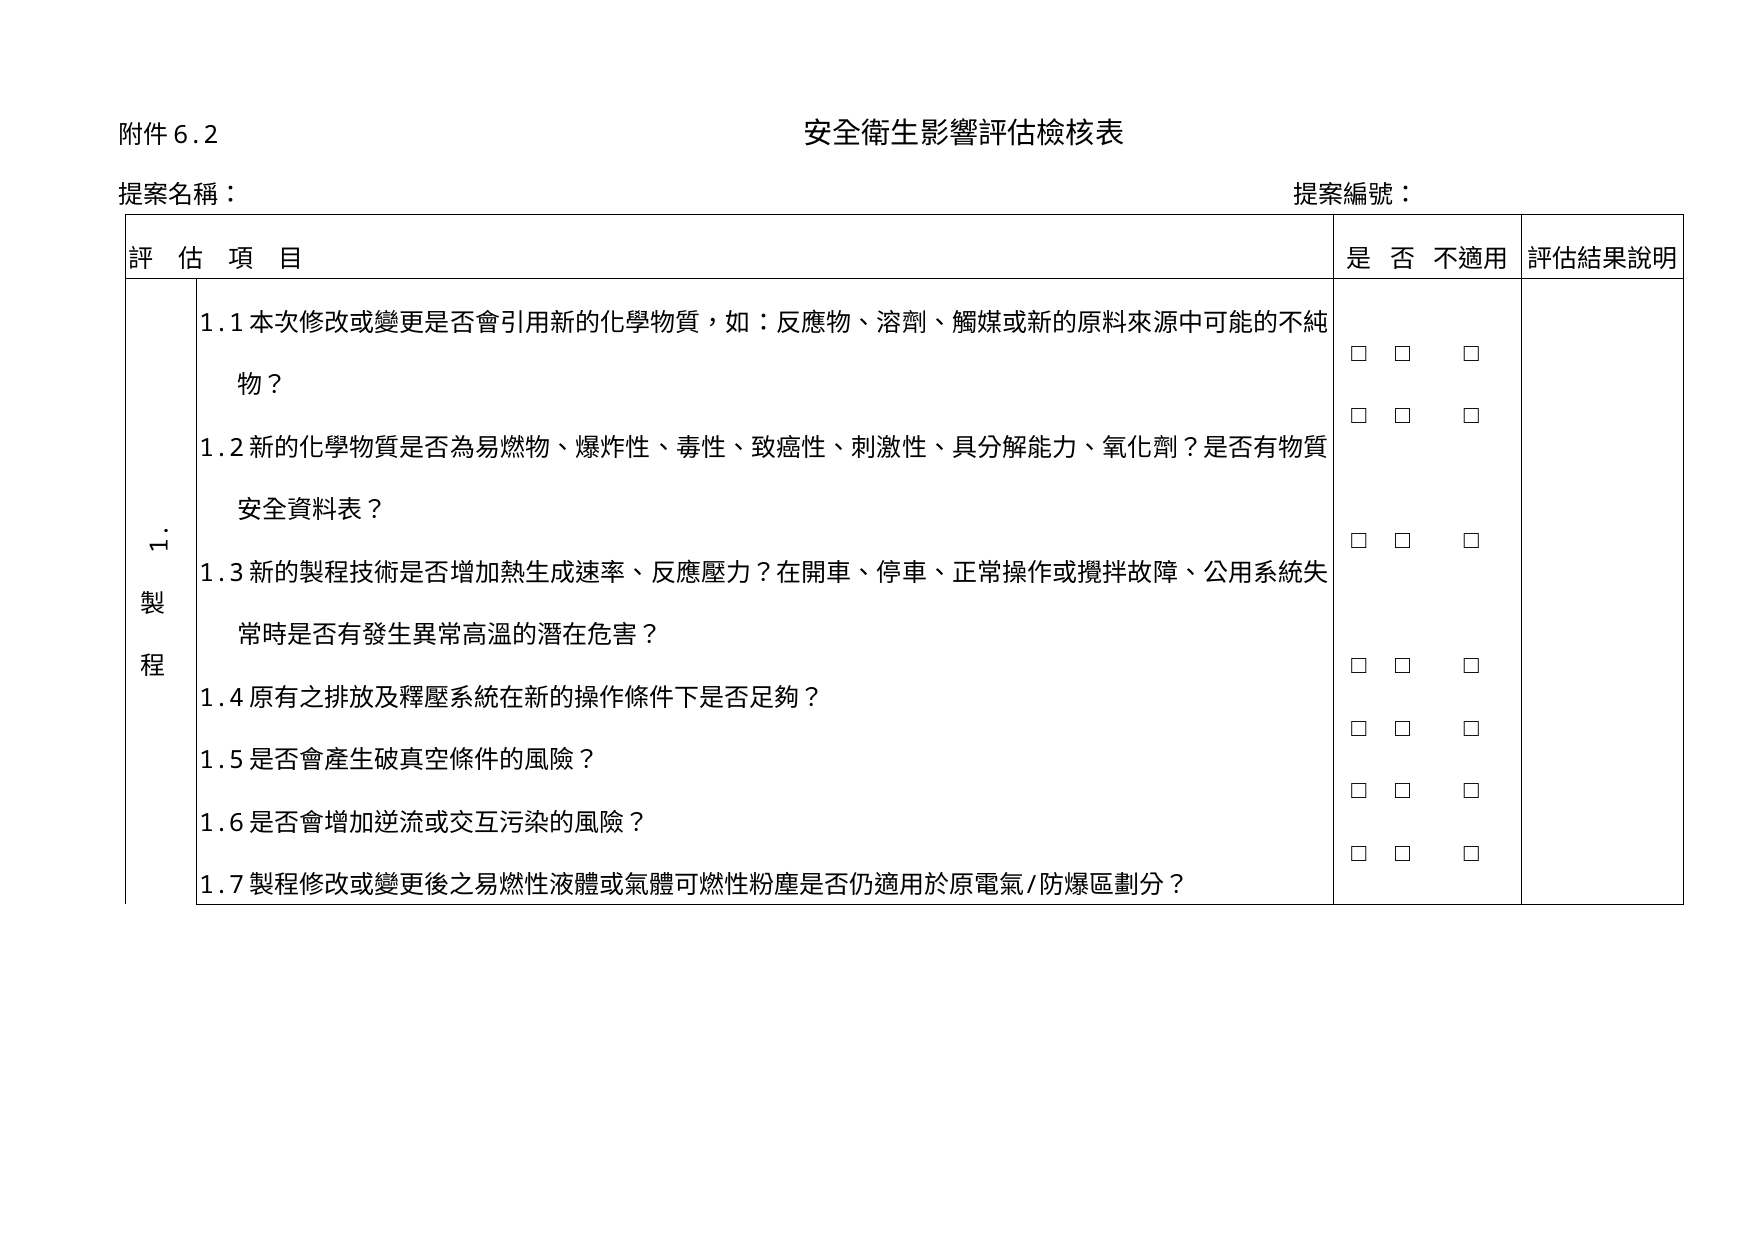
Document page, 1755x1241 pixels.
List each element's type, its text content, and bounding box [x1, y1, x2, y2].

text 附件6.2 安全衛生影響評估檢核表 [118, 89, 1636, 151]
table_cell □ □ □ □ □ □ □ [1334, 279, 1383, 903]
table_header 否 [1384, 215, 1421, 277]
table_header 評估結果說明 [1522, 215, 1683, 277]
table_cell [1522, 279, 1683, 903]
table_cell 1.1本次修改或變更是否會引用新的化學物質，如：反應物、溶劑、觸媒或新的原料來源中可能的不純物？ 1.2新的化學物質是否為易燃物、爆炸性、毒性、致癌性、刺激性、具分解能力、氧化劑？是否有物質安全資料表？ 1.3新的製程技術是否增加熱生成速率、反應壓力？在開車、停車、正常操作或攪拌故障、公用系統失常時是否有發生異常高溫的潛在危害？ 1.4原有之排放及釋壓系統在新的操作條件下是否足夠？ 1.5是否會產生破真空條件的風險？ 1.6是否會增加逆流或交互污染的風險？ 1.7製程修改或變更後之易燃性液體或氣體可燃性粉塵是否仍適用於原電氣/防爆區劃分？ [197, 279, 1333, 903]
table_header 不適用 [1421, 215, 1521, 277]
table_header 是 [1334, 215, 1383, 277]
table_header 評 估 項 目 [126, 215, 1333, 277]
table_cell 1.製程 [126, 279, 196, 903]
table_cell □ □ □ □ □ □ □ [1384, 279, 1421, 903]
table_cell □ □ □ □ □ □ □ [1421, 279, 1521, 903]
text 提案名稱： 提案編號： [118, 151, 1636, 214]
